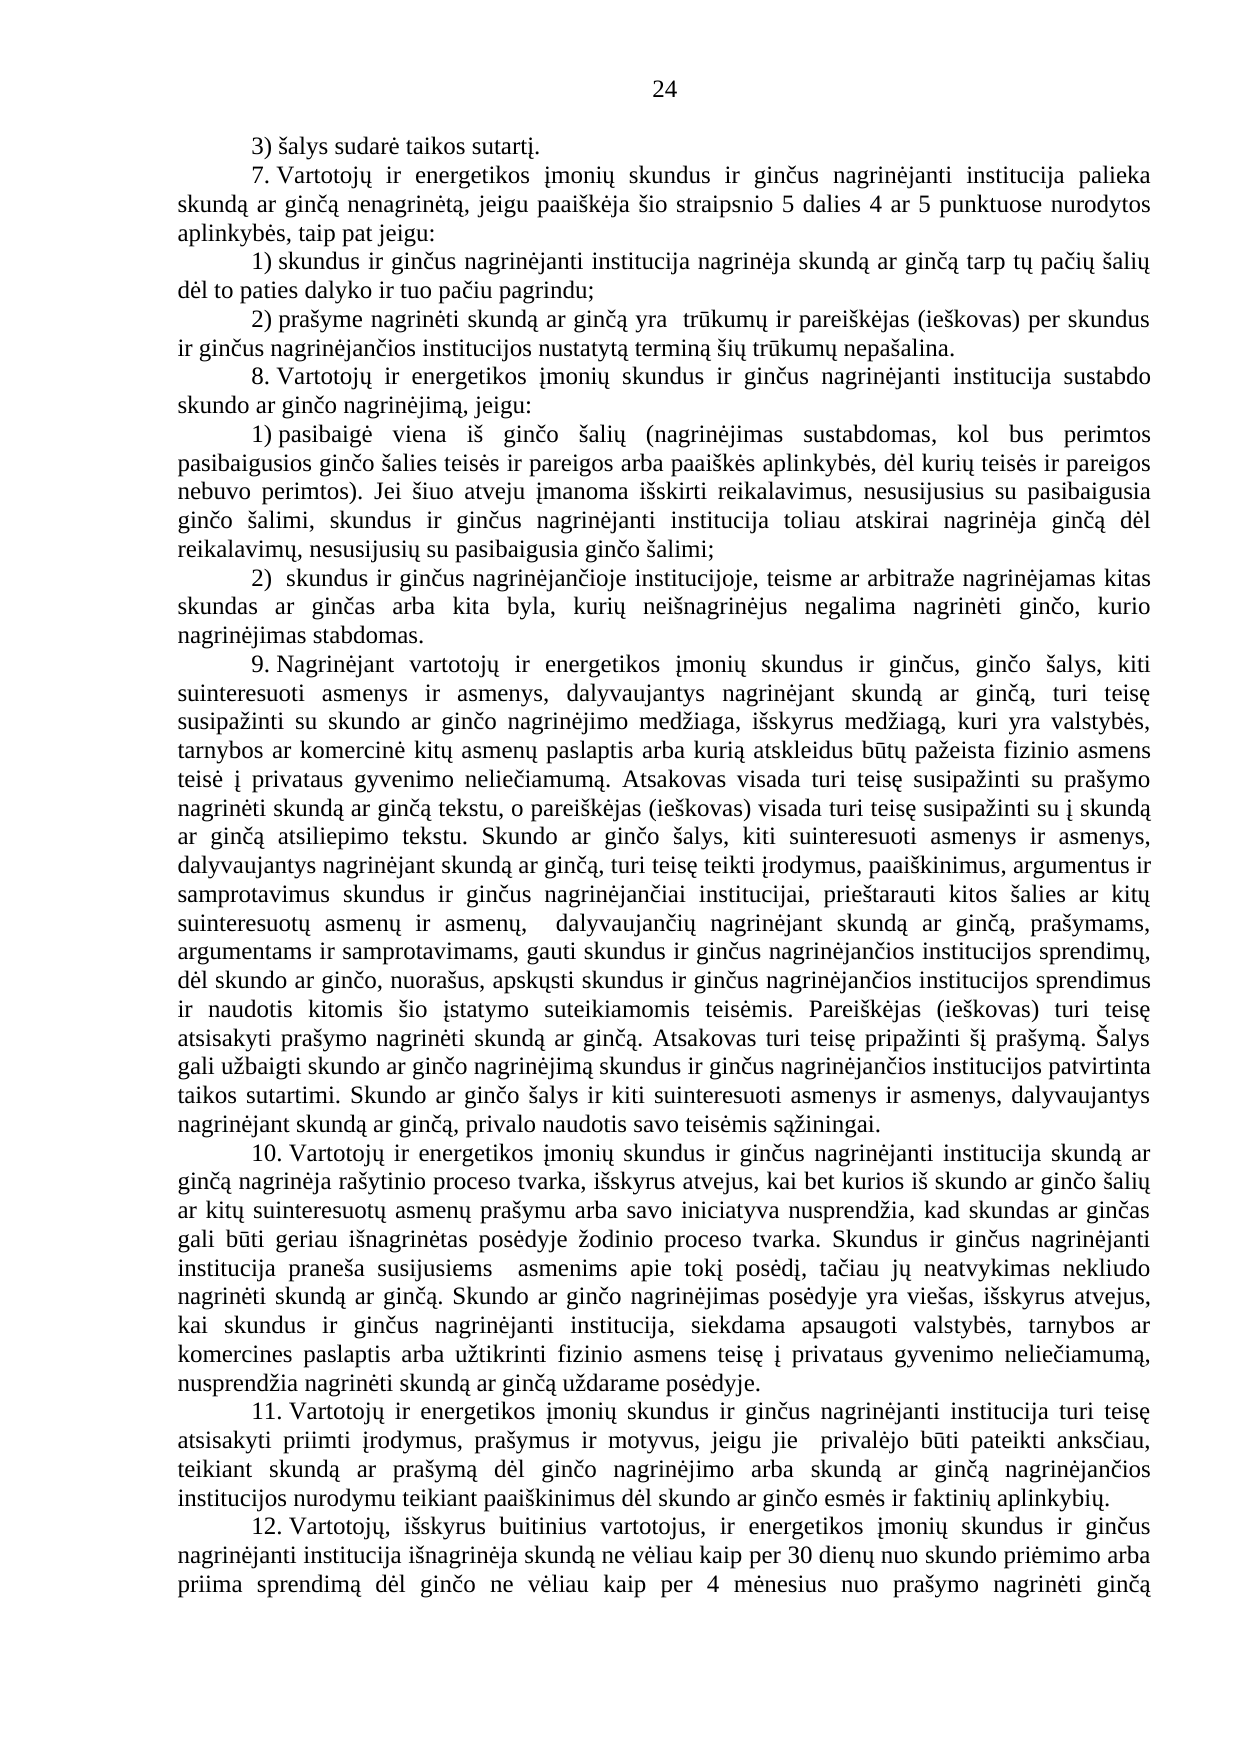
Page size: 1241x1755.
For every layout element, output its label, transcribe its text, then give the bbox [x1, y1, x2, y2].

text 2) prašyme nagrinėti skundą ar ginčą yra trūkumų ir pareiškėjas (ieškovas) per skundus ir ginčus nagrinėjančios institucijos nustatytą terminą šių trūkumų nepašalina. [177, 304, 1152, 361]
text 1) pasibaigė viena iš ginčo šalių (nagrinėjimas sustabdomas, kol bus perimtos pasibaigusios ginčo šalies teisės ir pareigos arba paaiškės aplinkybės, dėl kurių teisės ir pareigos nebuvo perimtos). Jei šiuo atveju įmanoma išskirti reikalavimus, nesusijusius su pasibaigusia ginčo šalimi, skundus ir ginčus nagrinėjanti institucija toliau atskirai nagrinėja ginčą dėl reikalavimų, nesusijusių su pasibaigusia ginčo šalimi; [177, 419, 1152, 563]
text 7. Vartotojų ir energetikos įmonių skundus ir ginčus nagrinėjanti institucija palieka skundą ar ginčą nenagrinėtą, jeigu paaiškėja šio straipsnio 5 dalies 4 ar 5 punktuose nurodytos aplinkybės, taip pat jeigu: [177, 160, 1152, 246]
text 8. Vartotojų ir energetikos įmonių skundus ir ginčus nagrinėjanti institucija sustabdo skundo ar ginčo nagrinėjimą, jeigu: [177, 361, 1152, 419]
text 3) šalys sudarė taikos sutartį. [177, 131, 1152, 160]
text 1) skundus ir ginčus nagrinėjanti institucija nagrinėja skundą ar ginčą tarp tų pačių šalių dėl to paties dalyko ir tuo pačiu pagrindu; [177, 246, 1152, 304]
text 9. Nagrinėjant vartotojų ir energetikos įmonių skundus ir ginčus, ginčo šalys, kiti suinteresuoti asmenys ir asmenys, dalyvaujantys nagrinėjant skundą ar ginčą, turi teisę susipažinti su skundo ar ginčo nagrinėjimo medžiaga, išskyrus medžiagą, kuri yra valstybės, tarnybos ar komercinė kitų asmenų paslaptis arba kurią atskleidus būtų pažeista fizinio asmens teisė į privataus gyvenimo neliečiamumą. Atsakovas visada turi teisę susipažinti su prašymo nagrinėti skundą ar ginčą tekstu, о pareiškėjas (ieškovas) visada turi teisę susipažinti su į skundą ar ginčą atsiliepimo tekstu. Skundo ar ginčo šalys, kiti suinteresuoti asmenys ir asmenys, dalyvaujantys nagrinėjant skundą ar ginčą, turi teisę teikti įrodymus, paaiškinimus, argumentus ir samprotavimus skundus ir ginčus nagrinėjančiai institucijai, prieštarauti kitos šalies ar kitų suinteresuotų asmenų ir asmenų, dalyvaujančių nagrinėjant skundą ar ginčą, prašymams, argumentams ir samprotavimams, gauti skundus ir ginčus nagrinėjančios institucijos sprendimų, dėl skundo ar ginčo, nuorašus, apskųsti skundus ir ginčus nagrinėjančios institucijos sprendimus ir naudotis kitomis šio įstatymo suteikiamomis teisėmis. Pareiškėjas (ieškovas) turi teisę atsisakyti prašymo nagrinėti skundą ar ginčą. Atsakovas turi teisę pripažinti šį prašymą. Šalys gali užbaigti skundo ar ginčo nagrinėjimą skundus ir ginčus nagrinėjančios institucijos patvirtinta taikos sutartimi. Skundo ar ginčo šalys ir kiti suinteresuoti asmenys ir asmenys, dalyvaujantys nagrinėjant skundą ar ginčą, privalo naudotis savo teisėmis sąžiningai. [177, 649, 1152, 1138]
text 11. Vartotojų ir energetikos įmonių skundus ir ginčus nagrinėjanti institucija turi teisę atsisakyti priimti įrodymus, prašymus ir motyvus, jeigu jie privalėjo būti pateikti anksčiau, teikiant skundą ar prašymą dėl ginčo nagrinėjimo arba skundą ar ginčą nagrinėjančios institucijos nurodymu teikiant paaiškinimus dėl skundo ar ginčo esmės ir faktinių aplinkybių. [177, 1396, 1152, 1511]
text 10. Vartotojų ir energetikos įmonių skundus ir ginčus nagrinėjanti institucija skundą ar ginčą nagrinėja rašytinio proceso tvarka, išskyrus atvejus, kai bet kurios iš skundo ar ginčo šalių ar kitų suinteresuotų asmenų prašymu arba savo iniciatyva nusprendžia, kad skundas ar ginčas gali būti geriau išnagrinėtas posėdyje žodinio proceso tvarka. Skundus ir ginčus nagrinėjanti institucija praneša susijusiems asmenims apie tokį posėdį, tačiau jų neatvykimas nekliudo nagrinėti skundą ar ginčą. Skundo ar ginčo nagrinėjimas posėdyje yra viešas, išskyrus atvejus, kai skundus ir ginčus nagrinėjanti institucija, siekdama apsaugoti valstybės, tarnybos ar komercines paslaptis arba užtikrinti fizinio asmens teisę į privataus gyvenimo neliečiamumą, nusprendžia nagrinėti skundą ar ginčą uždarame posėdyje. [177, 1138, 1152, 1396]
text 2) skundus ir ginčus nagrinėjančioje institucijoje, teisme ar arbitraže nagrinėjamas kitas skundas ar ginčas arba kita byla, kurių neišnagrinėjus negalima nagrinėti ginčo, kurio nagrinėjimas stabdomas. [177, 563, 1152, 649]
text 12. Vartotojų, išskyrus buitinius vartotojus, ir energetikos įmonių skundus ir ginčus nagrinėjanti institucija išnagrinėja skundą ne vėliau kaip per 30 dienų nuo skundo priėmimo arba priima sprendimą dėl ginčo ne vėliau kaip per 4 mėnesius nuo prašymo nagrinėti ginčą [177, 1511, 1152, 1598]
